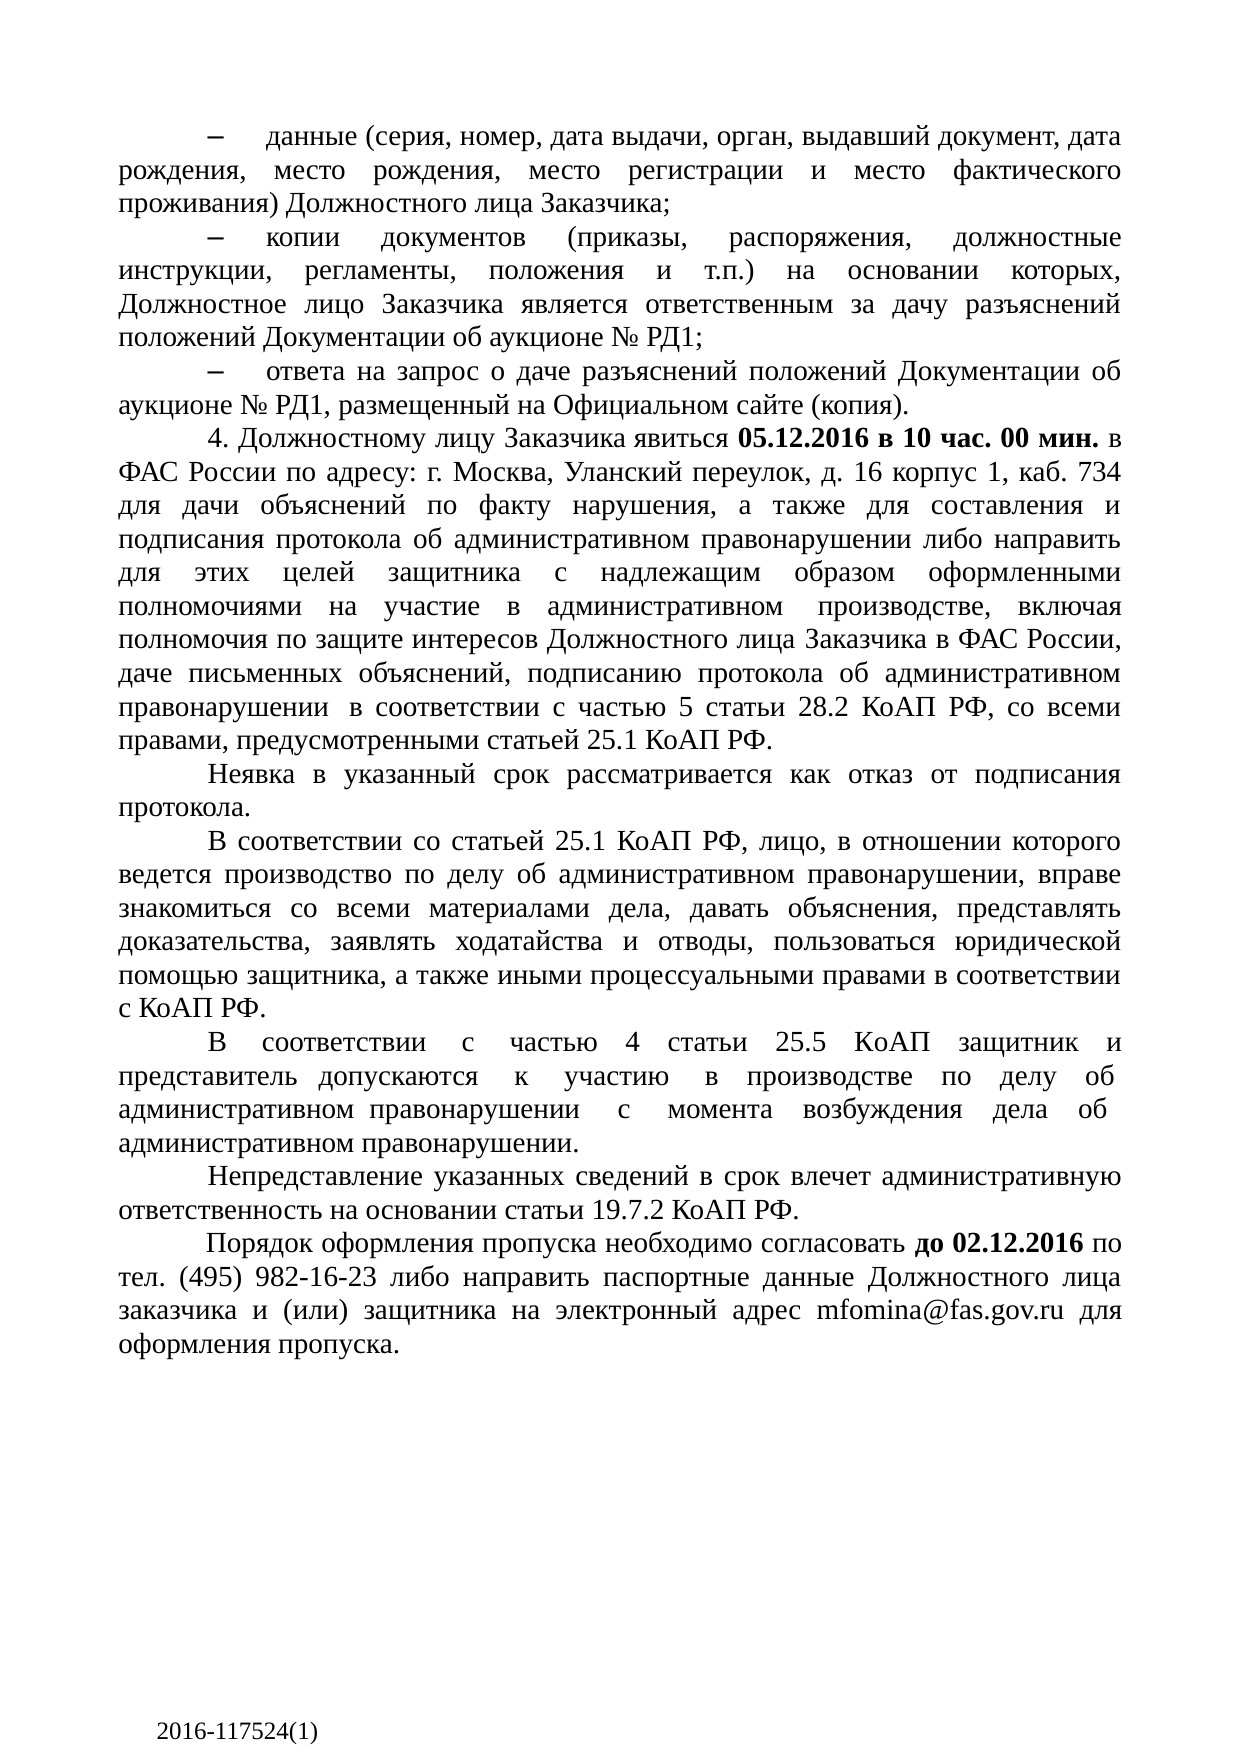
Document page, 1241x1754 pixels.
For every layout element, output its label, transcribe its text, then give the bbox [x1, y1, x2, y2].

text Порядок оформления пропуска необходимо согласовать до 02.12.2016 по тел. (495) 982-16-23 либо направить паспортные данные Должностного лица заказчика и (или) защитника на электронный адрес mfomina@fas.gov.ru для оформления пропуска. [118, 1225, 1122, 1359]
text Непредставление указанных сведений в срок влечет административную ответственность на основании статьи 19.7.2 КоАП РФ. [118, 1158, 1122, 1225]
text Неявка в указанный срок рассматривается как отказ от подписания протокола. [118, 756, 1122, 823]
list ответа на запрос о даче разъяснений положений Документации об аукционе № РД1, размещенный на Официальном сайте (копия). [118, 353, 1122, 420]
list данные (серия, номер, дата выдачи, орган, выдавший документ, дата рождения, место рождения, место регистрации и место фактического проживания) Должностного лица Заказчика; [118, 118, 1122, 219]
text В соответствии с частью 4 статьи 25.5 КоАП защитник и представитель допускаются к участию в производстве по делу об административном правонарушении с момента возбуждения дела об административном правонарушении. [118, 1024, 1122, 1158]
text 4. Должностному лицу Заказчика явиться 05.12.2016 в 10 час. 00 мин. в ФАС России по адресу: г. Москва, Уланский переулок, д. 16 корпус 1, каб. 734 для дачи объяснений по факту нарушения, а также для составления и подписания протокола об административном правонарушении либо направить для этих целей защитника с надлежащим образом оформленными полномочиями на участие в административном производстве, включая полномочия по защите интересов Должностного лица Заказчика в ФАС России, даче письменных объяснений, подписанию протокола об административном правонарушении в соответствии с частью 5 статьи 28.2 КоАП РФ, со всеми правами, предусмотренными статьей 25.1 КоАП РФ. [118, 420, 1122, 756]
text В соответствии со статьей 25.1 КоАП РФ, лицо, в отношении которого ведется производство по делу об административном правонарушении, вправе знакомиться со всеми материалами дела, давать объяснения, представлять доказательства, заявлять ходатайства и отводы, пользоваться юридической помощью защитника, а также иными процессуальными правами в соответствии с КоАП РФ. [118, 823, 1122, 1024]
list копии документов (приказы, распоряжения, должностные инструкции, регламенты, положения и т.п.) на основании которых, Должностное лицо Заказчика является ответственным за дачу разъяснений положений Документации об аукционе № РД1; [118, 219, 1122, 353]
